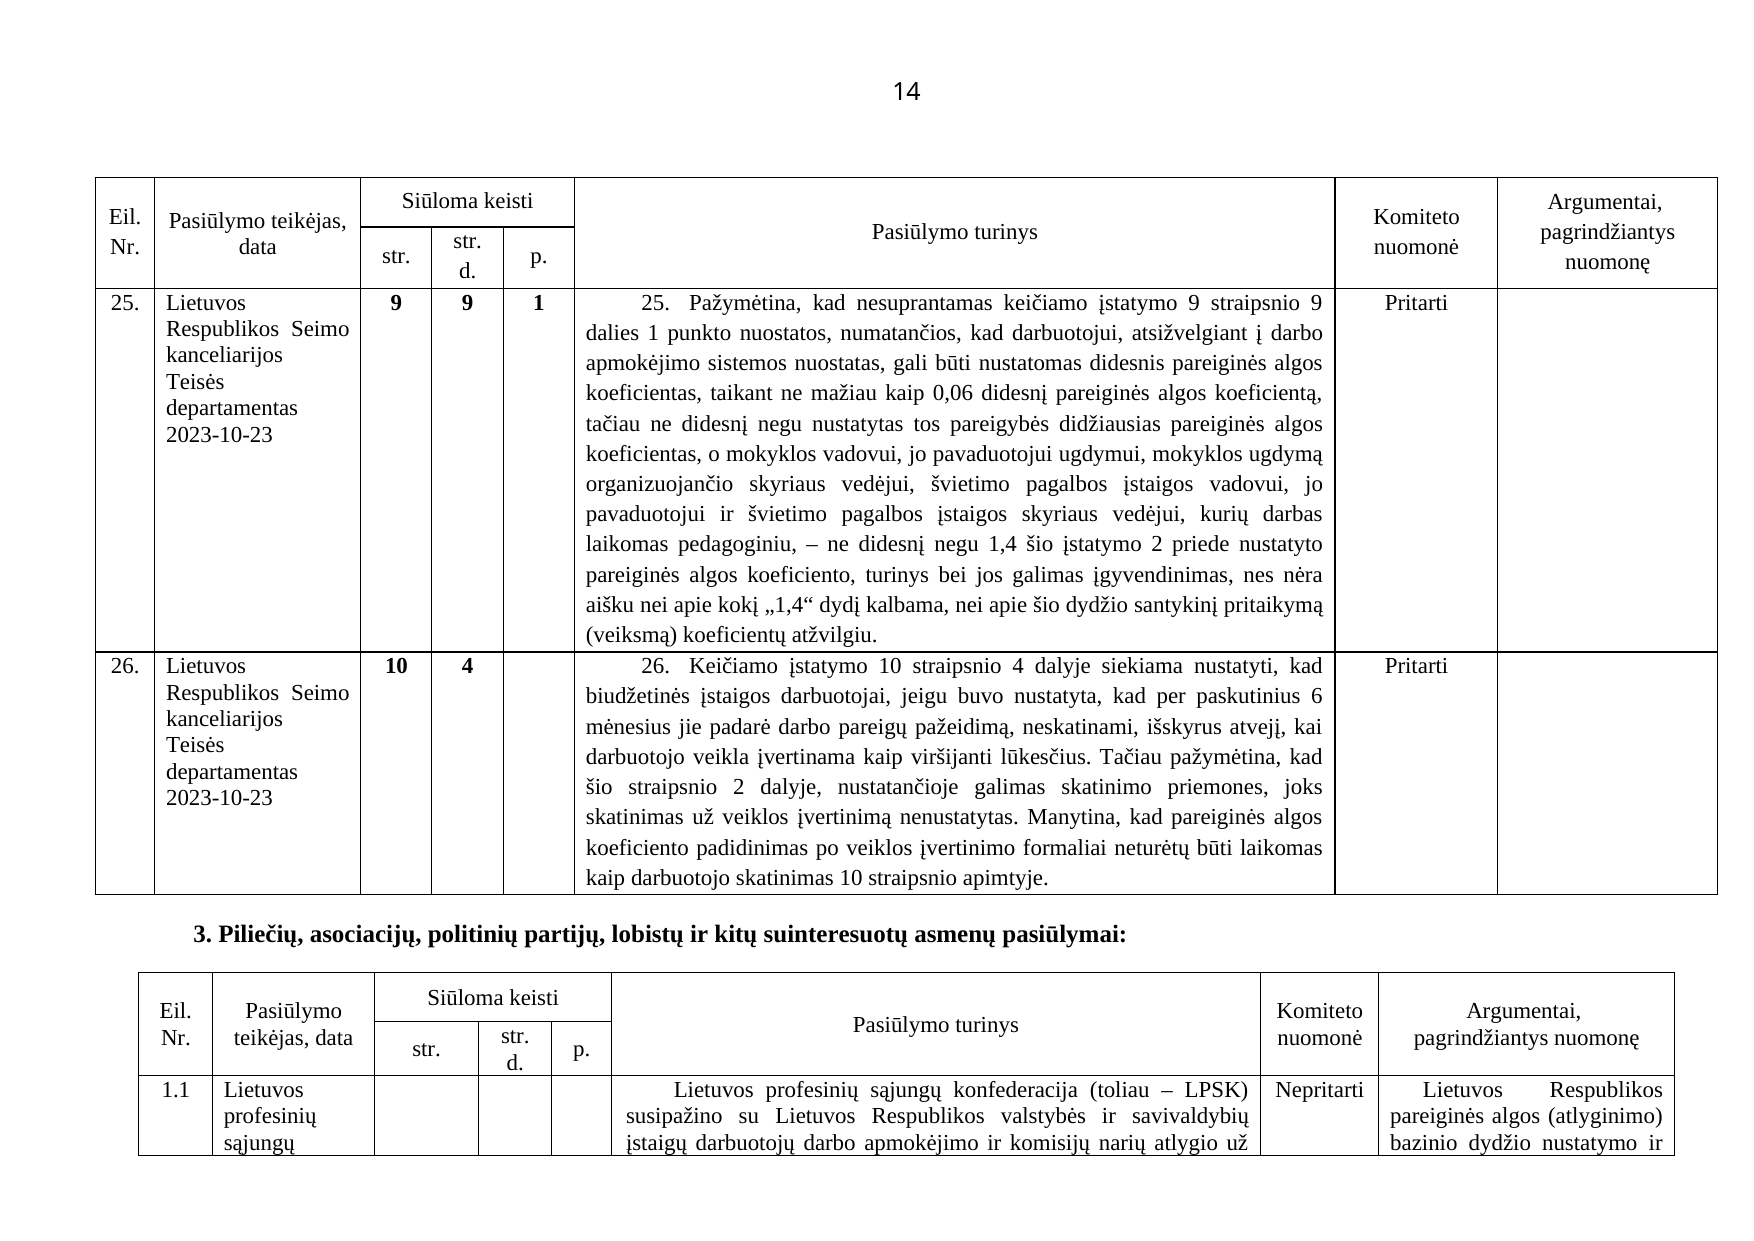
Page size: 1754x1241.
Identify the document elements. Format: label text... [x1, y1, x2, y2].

table_header Pasiūlymo teikėjas, data [155, 178, 360, 288]
table_cell str. [361, 228, 431, 288]
table_cell Lietuvos Respublikos Seimo kanceliarijos Teisės departamentas 2023-10-23 [155, 653, 360, 894]
table_cell Lietuvos Respublikos pareiginės algos (atlyginimo) bazinio dydžio nustatymo ir [1379, 1076, 1674, 1155]
table_cell Nepritarti [1261, 1076, 1378, 1155]
table_header Argumentai, pagrindžiantys nuomonę [1379, 973, 1674, 1075]
table_cell Pritarti [1336, 653, 1497, 894]
table_cell 4 [432, 653, 503, 894]
table_cell 9 [432, 289, 503, 651]
table_cell 1.1 [139, 1076, 212, 1155]
table_cell [552, 1076, 611, 1155]
table_cell 25. Pažymėtina, kad nesuprantamas keičiamo įstatymo 9 straipsnio 9 dalies 1 punkto nuostatos, numatančios, kad darbuotojui, atsižvelgiant į darbo apmokėjimo sistemos nuostatas, gali būti nustatomas didesnis pareiginės algos koeficientas, taikant ne mažiau kaip 0,06 didesnį pareiginės algos koeficientą, tačiau ne didesnį negu nustatytas tos pareigybės didžiausias pareiginės algos koeficientas, o mokyklos vadovui, jo pavaduotojui ugdymui, mokyklos ugdymą organizuojančio skyriaus vedėjui, švietimo pagalbos įstaigos vadovui, jo pavaduotojui ir švietimo pagalbos įstaigos skyriaus vedėjui, kurių darbas laikomas pedagoginiu, – ne didesnį negu 1,4 šio įstatymo 2 priede nustatyto pareiginės algos koeficiento, turinys bei jos galimas įgyvendinimas, nes nėra aišku nei apie kokį „1,4“ dydį kalbama, nei apie šio dydžio santykinį pritaikymą (veiksmą) koeficientų atžvilgiu. [575, 289, 1334, 651]
table_header Pasiūlymo teikėjas, data [213, 973, 374, 1075]
table_cell 25. [96, 289, 154, 651]
table_cell str. d. [432, 228, 503, 288]
table_cell [1498, 289, 1717, 651]
table_cell str. d. [479, 1022, 551, 1075]
table_cell [1498, 653, 1717, 894]
table_header Eil. Nr. [139, 973, 212, 1075]
table_cell p. [552, 1022, 611, 1075]
table_cell [504, 653, 574, 894]
table_cell [479, 1076, 551, 1155]
table_header Siūloma keisti [361, 178, 574, 226]
table_cell p. [504, 228, 574, 288]
table_header Siūloma keisti [375, 973, 611, 1021]
table_header Komiteto nuomonė [1261, 973, 1378, 1075]
table_cell 9 [361, 289, 431, 651]
subtitle 3. Piliečių, asociacijų, politinių partijų, lobistų ir kitų suinteresuotų asmenų pasiūlymai: [118, 919, 1695, 948]
table_cell 10 [361, 653, 431, 894]
table_cell 26. [96, 653, 154, 894]
table_cell Pritarti [1336, 289, 1497, 651]
table_header Eil. Nr. [96, 178, 154, 288]
table_header Argumentai, pagrindžiantys nuomonę [1498, 178, 1717, 288]
table_cell 26. Keičiamo įstatymo 10 straipsnio 4 dalyje siekiama nustatyti, kad biudžetinės įstaigos darbuotojai, jeigu buvo nustatyta, kad per paskutinius 6 mėnesius jie padarė darbo pareigų pažeidimą, neskatinami, išskyrus atvejį, kai darbuotojo veikla įvertinama kaip viršijanti lūkesčius. Tačiau pažymėtina, kad šio straipsnio 2 dalyje, nustatančioje galimas skatinimo priemones, joks skatinimas už veiklos įvertinimą nenustatytas. Manytina, kad pareiginės algos koeficiento padidinimas po veiklos įvertinimo formaliai neturėtų būti laikomas kaip darbuotojo skatinimas 10 straipsnio apimtyje. [575, 653, 1334, 894]
table_cell Lietuvos Respublikos Seimo kanceliarijos Teisės departamentas 2023-10-23 [155, 289, 360, 651]
table_cell Lietuvos profesinių sąjungų konfederacija (toliau – LPSK) susipažino su Lietuvos Respublikos valstybės ir savivaldybių įstaigų darbuotojų darbo apmokėjimo ir komisijų narių atlygio už [612, 1076, 1260, 1155]
table_header Pasiūlymo turinys [612, 973, 1260, 1075]
table_cell Lietuvos profesinių sąjungų [213, 1076, 374, 1155]
table_cell [375, 1076, 478, 1155]
table_cell 1 [504, 289, 574, 651]
table_cell str. [375, 1022, 478, 1075]
table_header Pasiūlymo turinys [575, 178, 1334, 288]
table_header Komiteto nuomonė [1336, 178, 1497, 288]
